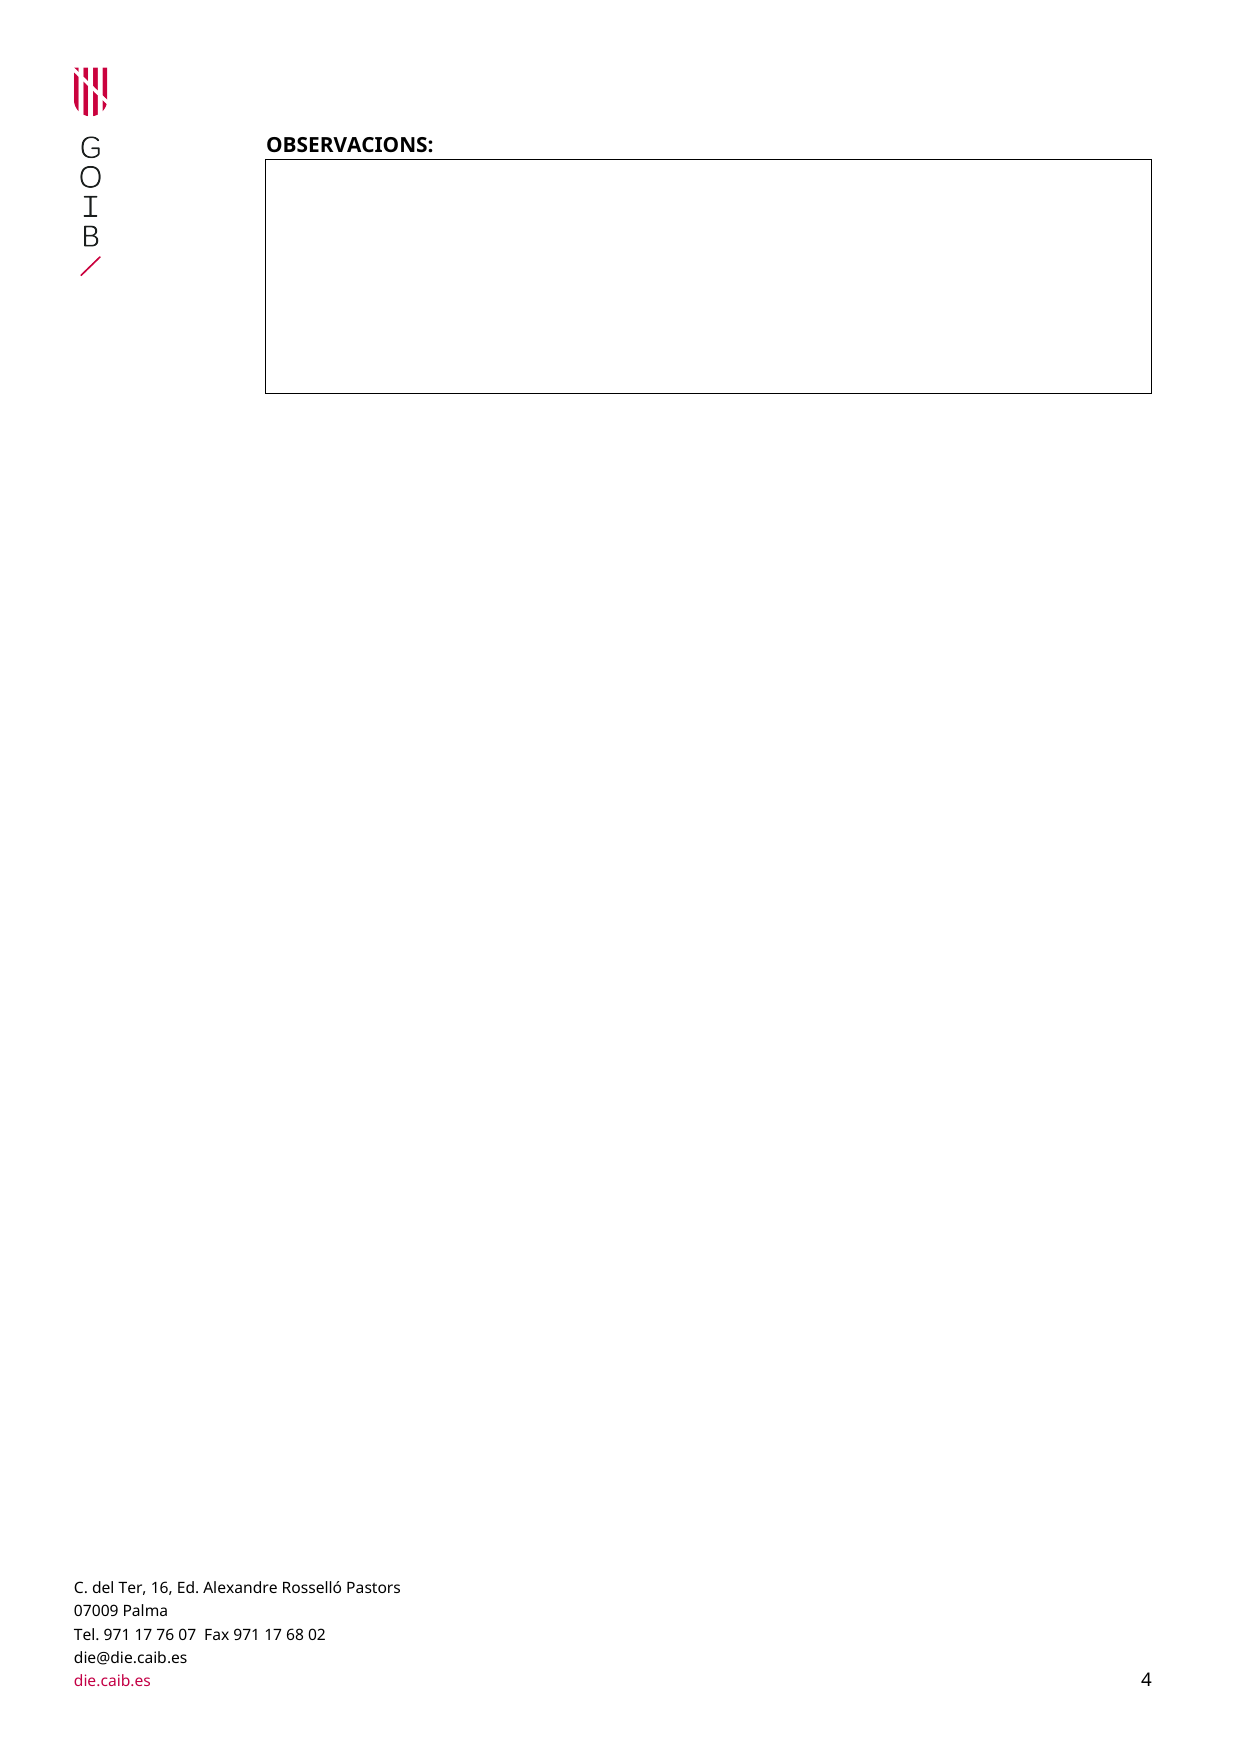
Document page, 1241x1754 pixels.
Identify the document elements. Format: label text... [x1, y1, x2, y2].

table_header [266, 160, 1151, 393]
list OBSERVACIONS: [266, 130, 1152, 159]
picture [44, 44, 137, 307]
